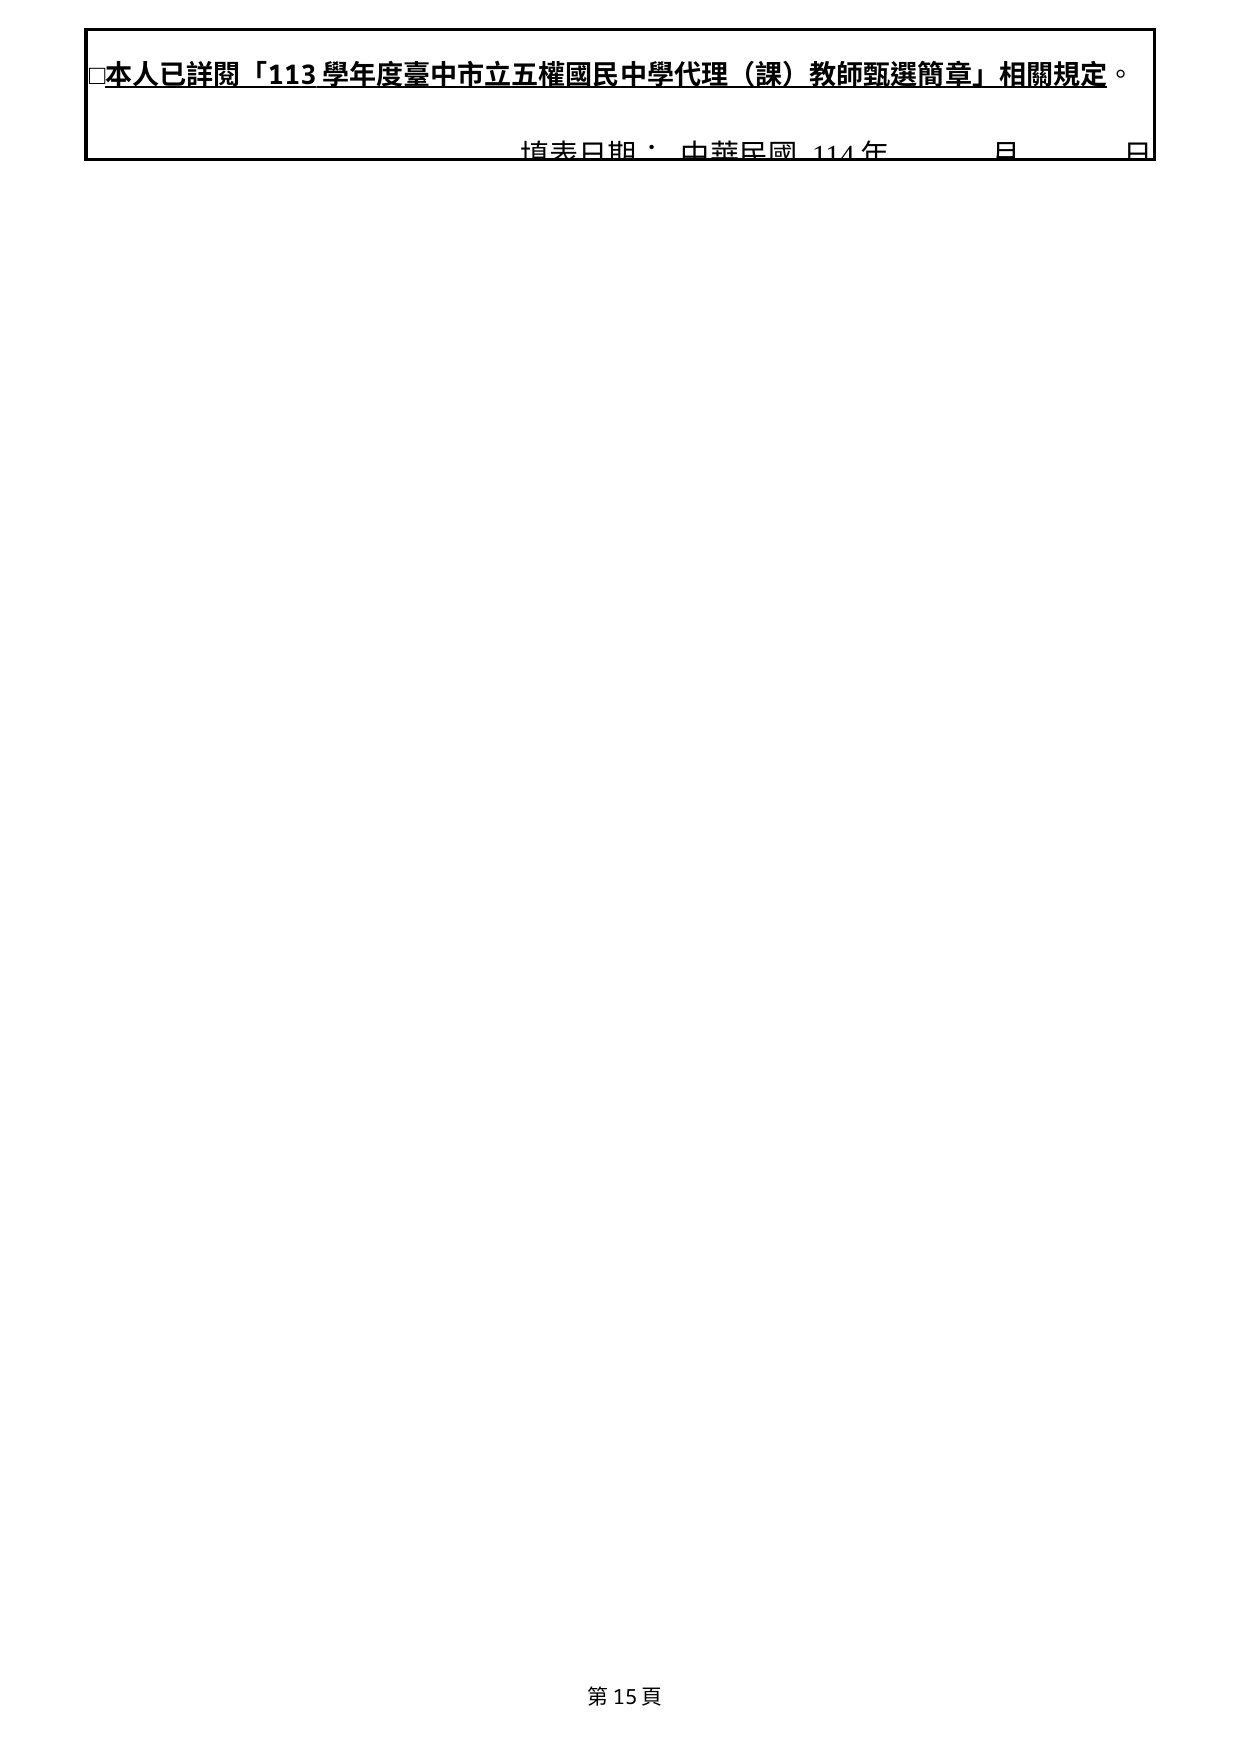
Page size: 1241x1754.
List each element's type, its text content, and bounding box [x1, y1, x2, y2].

table_cell □本人已詳閱「113學年度臺中市立五權國民中學代理（課）教師甄選簡章」相關規定。 填表日期： 中華民國 114年 月 日 [88, 31, 1153, 157]
